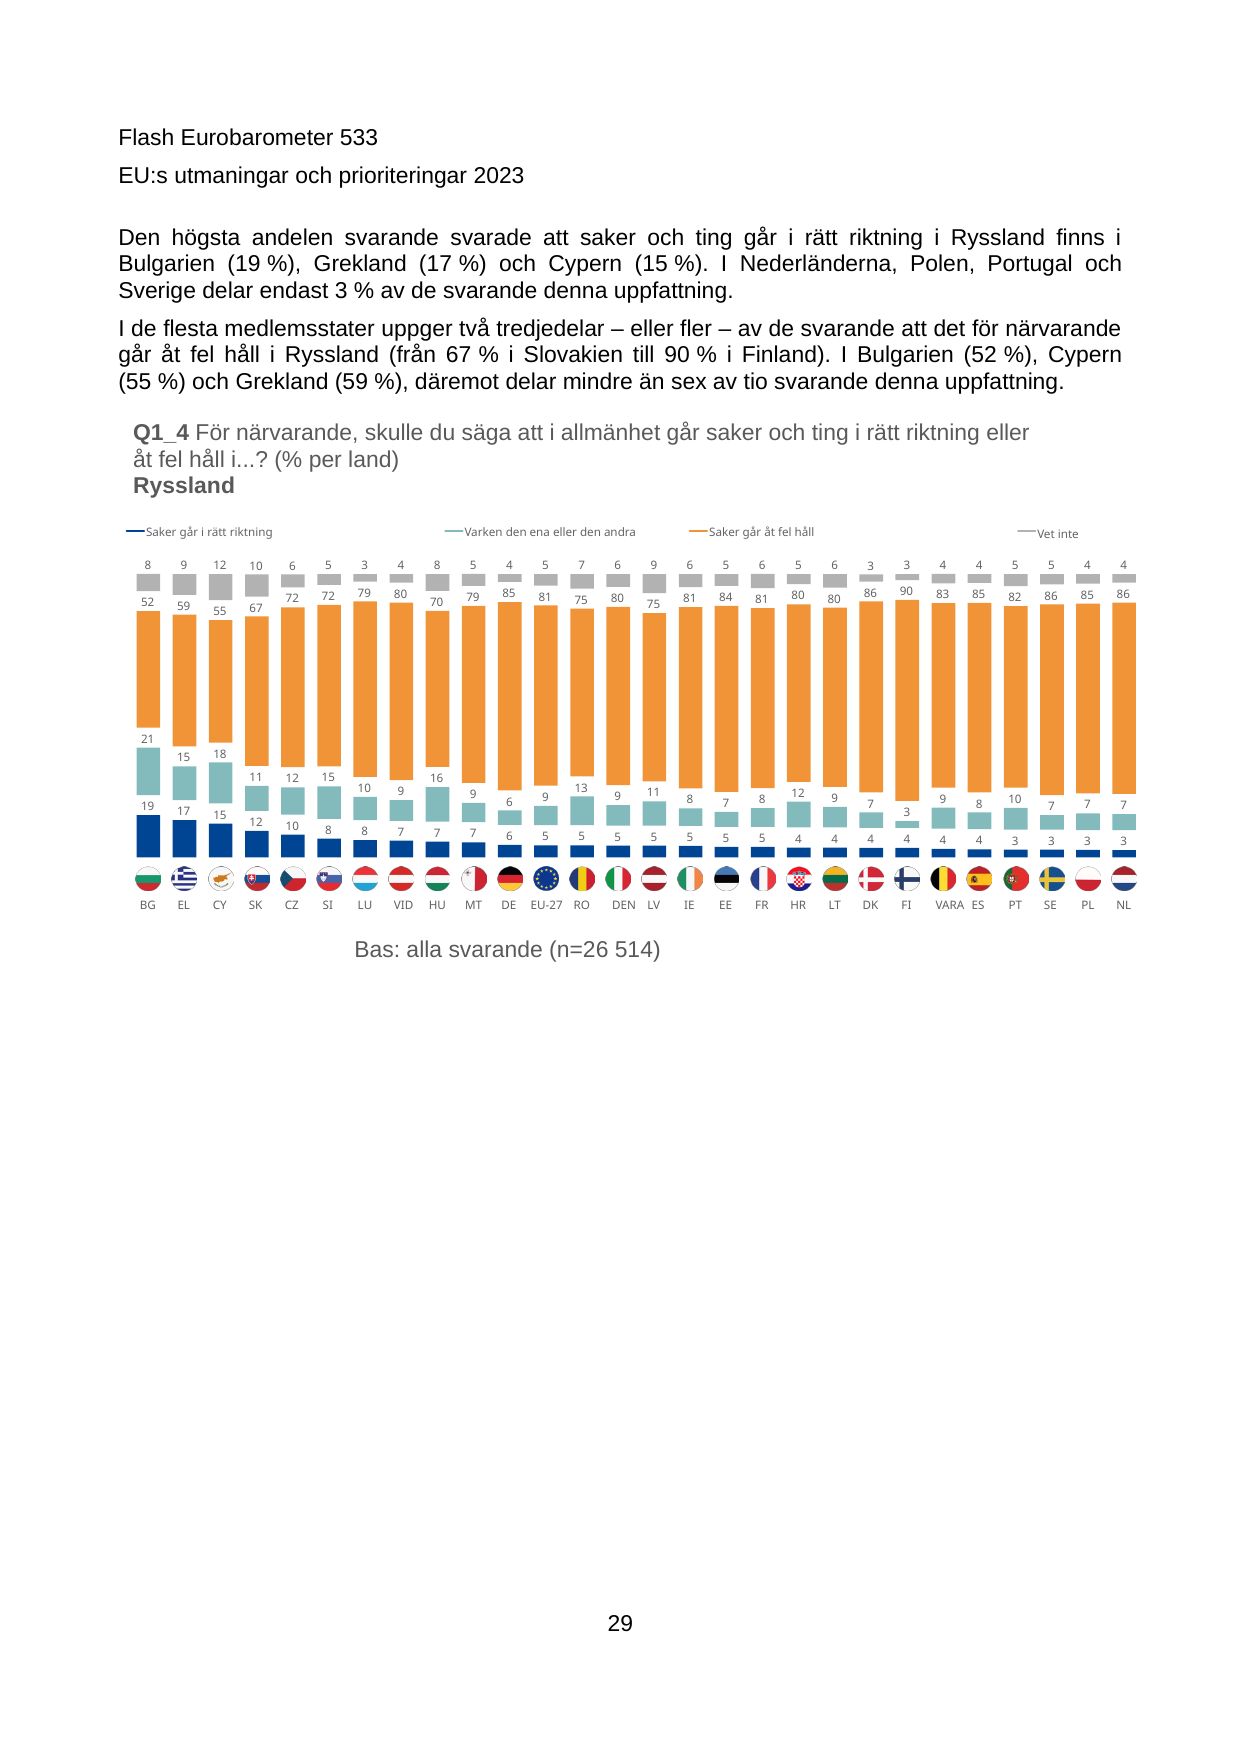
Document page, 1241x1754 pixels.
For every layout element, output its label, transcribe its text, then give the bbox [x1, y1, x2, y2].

picture [966, 866, 992, 891]
picture [461, 866, 487, 891]
picture [677, 866, 703, 891]
picture [1111, 866, 1137, 891]
picture [1039, 866, 1065, 891]
picture [894, 866, 920, 891]
picture [1075, 866, 1101, 891]
picture [641, 866, 667, 891]
picture [280, 866, 306, 891]
picture [930, 866, 956, 891]
picture [208, 866, 234, 891]
text I de flesta medlemsstater uppger två tredjedelar – eller fler – av de svarande att det för närvarande går åt fel håll i Ryssland (från 67 % i Slovakien till 90 % i Finland). I Bulgarien (52 %), Cypern (55 %) och Grekland (59 %), däremot delar mindre än sex av tio svarande denna uppfattning. [118, 315, 1122, 394]
picture [425, 866, 450, 891]
picture [171, 866, 197, 891]
picture [786, 866, 812, 891]
picture [352, 866, 378, 891]
picture [1003, 866, 1029, 891]
picture [533, 866, 559, 891]
picture [388, 866, 414, 891]
picture [497, 866, 523, 891]
picture [605, 866, 631, 891]
text Den högsta andelen svarande svarade att saker och ting går i rätt riktning i Ryssland finns i Bulgarien (19 %), Grekland (17 %) och Cypern (15 %). I Nederländerna, Polen, Portugal och Sverige delar endast 3 % av de svarande denna uppfattning. [118, 224, 1122, 303]
picture [822, 866, 848, 891]
picture [750, 866, 776, 891]
picture [135, 866, 161, 891]
picture [569, 866, 595, 891]
picture [244, 866, 270, 891]
picture [714, 866, 739, 891]
picture [858, 866, 884, 891]
picture [316, 866, 342, 891]
